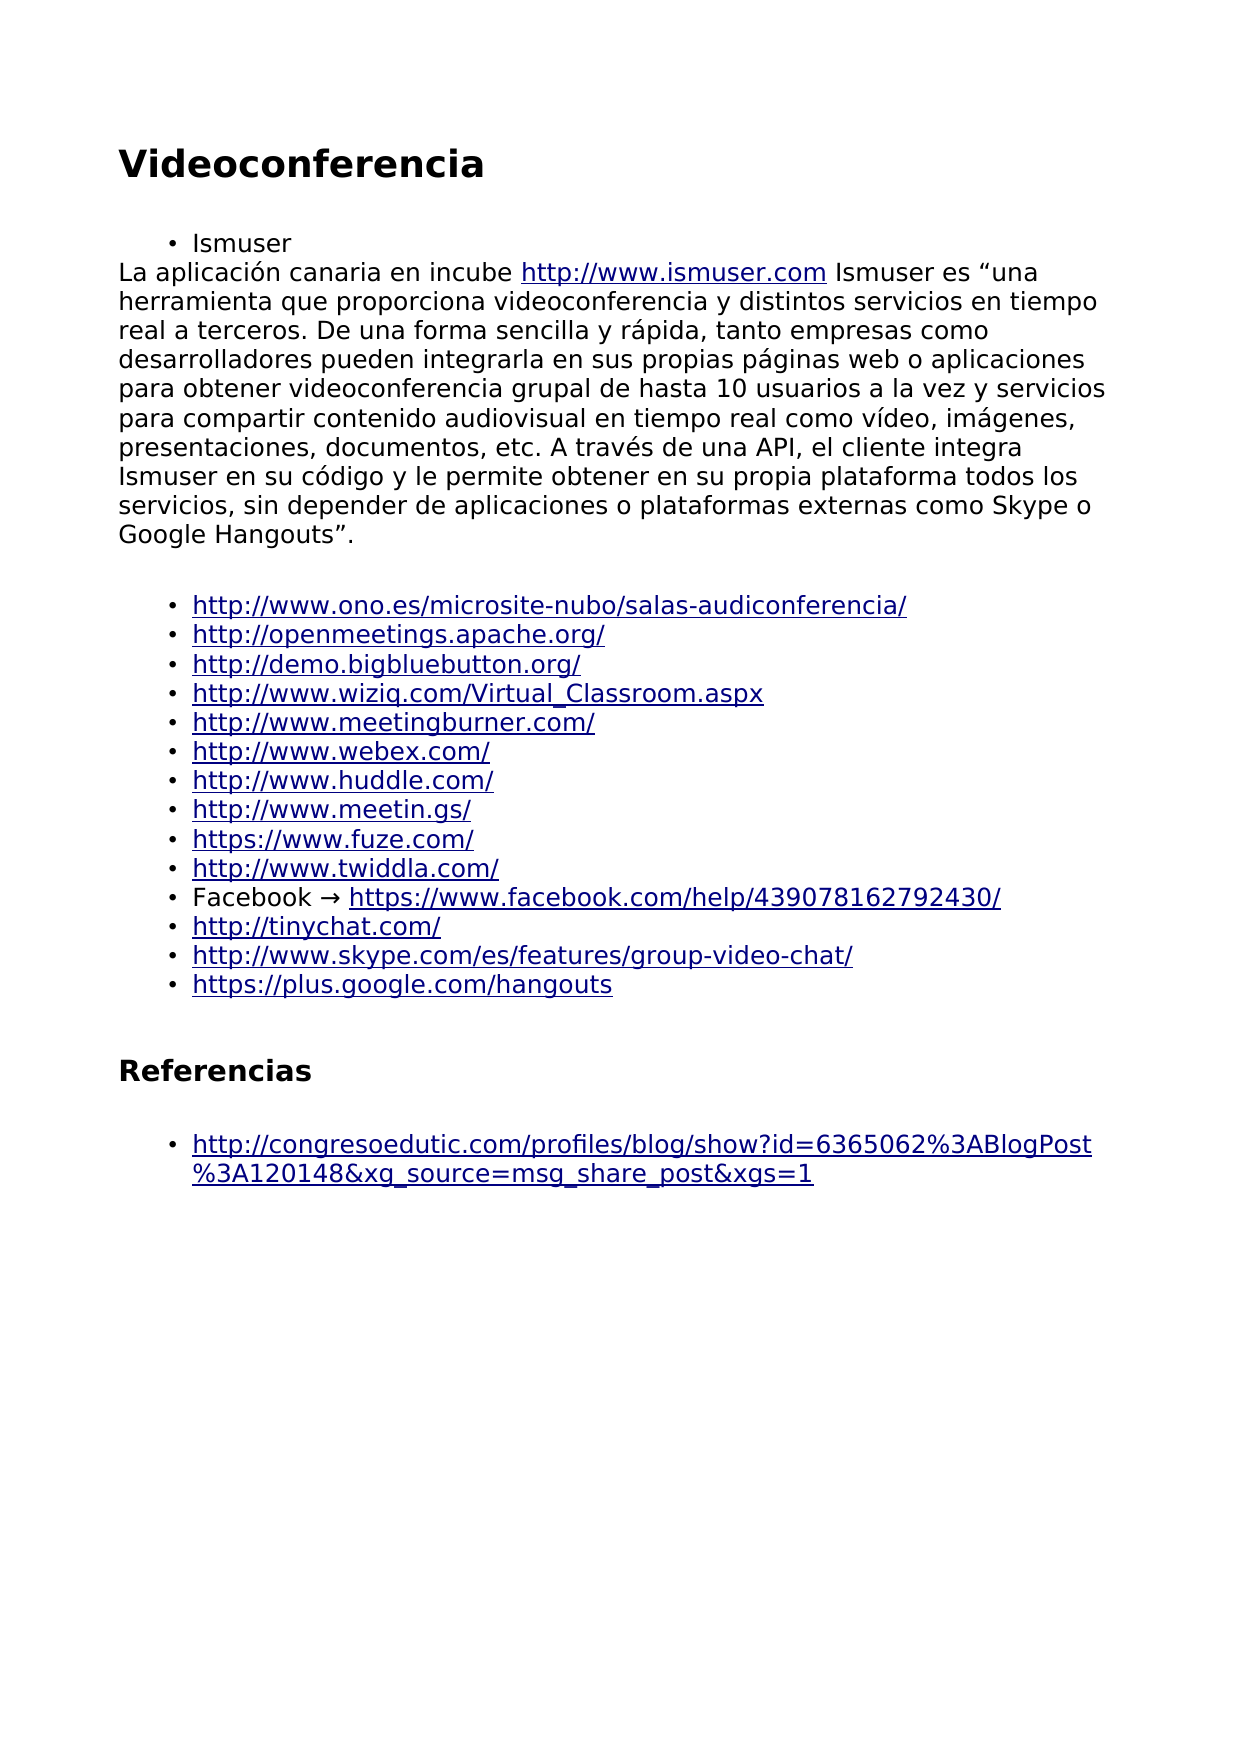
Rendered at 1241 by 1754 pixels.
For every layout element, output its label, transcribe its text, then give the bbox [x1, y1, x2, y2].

list http://openmeetings.apache.org/ [177, 621, 1122, 650]
list http://www.meetingburner.com/ [177, 708, 1122, 737]
list http://www.skype.com/es/features/group-video-chat/ [177, 942, 1122, 971]
list Ismuser [177, 229, 1122, 258]
list http://www.twiddla.com/ [177, 854, 1122, 883]
list http://www.meetin.gs/ [177, 796, 1122, 825]
list http://www.huddle.com/ [177, 767, 1122, 796]
subtitle Videoconferencia [118, 143, 1122, 187]
text La aplicación canaria en incube http://www.ismuser.com Ismuser es “una herramienta que proporciona videoconferencia y distintos servicios en tiempo real a terceros. De una forma sencilla y rápida, tanto empresas como desarrolladores pueden integrarla en sus propias páginas web o aplicaciones para obtener videoconferencia grupal de hasta 10 usuarios a la vez y servicios para compartir contenido audiovisual en tiempo real como vídeo, imágenes, presentaciones, documentos, etc. A través de una API, el cliente integra Ismuser en su código y le permite obtener en su propia plataforma todos los servicios, sin depender de aplicaciones o plataformas externas como Skype o Google Hangouts”. [118, 258, 1122, 549]
list http://tinychat.com/ [177, 912, 1122, 942]
list http://www.wiziq.com/Virtual_Classroom.aspx [177, 679, 1122, 708]
list http://demo.bigbluebutton.org/ [177, 650, 1122, 679]
list https://www.fuze.com/ [177, 825, 1122, 854]
subtitle Referencias [118, 1054, 1122, 1088]
list https://plus.google.com/hangouts [177, 971, 1122, 1000]
list http://www.webex.com/ [177, 737, 1122, 767]
list http://www.ono.es/microsite-nubo/salas-audiconferencia/ [177, 592, 1122, 621]
list http://congresoedutic.com/profiles/blog/show?id=6365062%3ABlogPost%3A120148&xg_source=msg_share_post&xgs=1 [177, 1130, 1122, 1189]
list Facebook → https://www.facebook.com/help/439078162792430/ [177, 883, 1122, 912]
